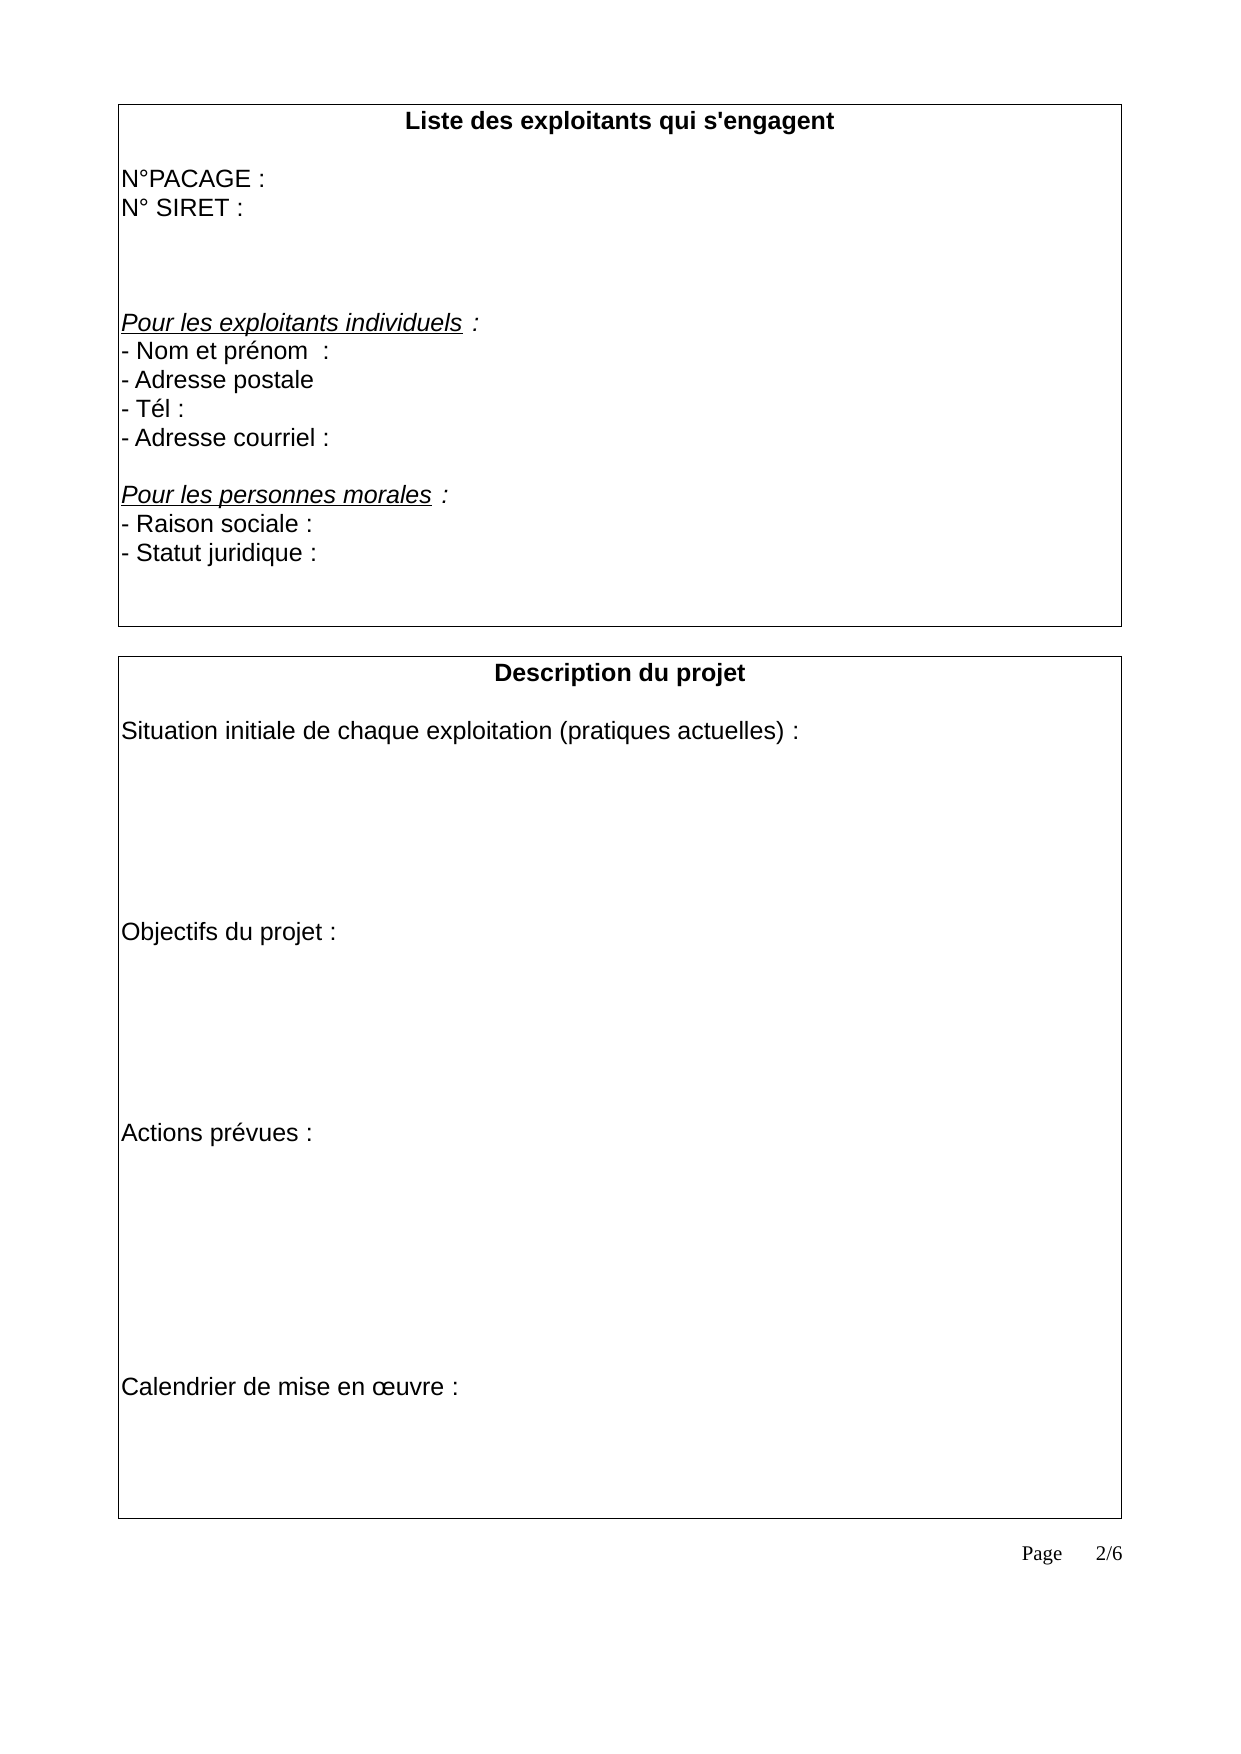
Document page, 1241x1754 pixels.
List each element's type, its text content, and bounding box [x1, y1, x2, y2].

text Pour les personnes morales : [119, 477, 1121, 506]
text - Tél : [119, 391, 1121, 420]
text - Adresse courriel : [119, 420, 1121, 451]
text - Raison sociale : [119, 506, 1121, 535]
text - Statut juridique : [119, 535, 1121, 566]
text Actions prévues : [119, 1116, 1121, 1147]
text - Adresse postale [119, 362, 1121, 391]
text N°PACAGE : [119, 161, 1121, 190]
text - Nom et prénom : [119, 334, 1121, 362]
text Liste des exploitants qui s'engagent [119, 105, 1121, 135]
text Objectifs du projet : [119, 914, 1121, 946]
text N° SIRET : [119, 190, 1121, 221]
text Description du projet [119, 657, 1121, 687]
text Pour les exploitants individuels : [119, 305, 1121, 334]
text Calendrier de mise en œuvre : [119, 1370, 1121, 1401]
text Situation initiale de chaque exploitation (pratiques actuelles) : [119, 713, 1121, 744]
